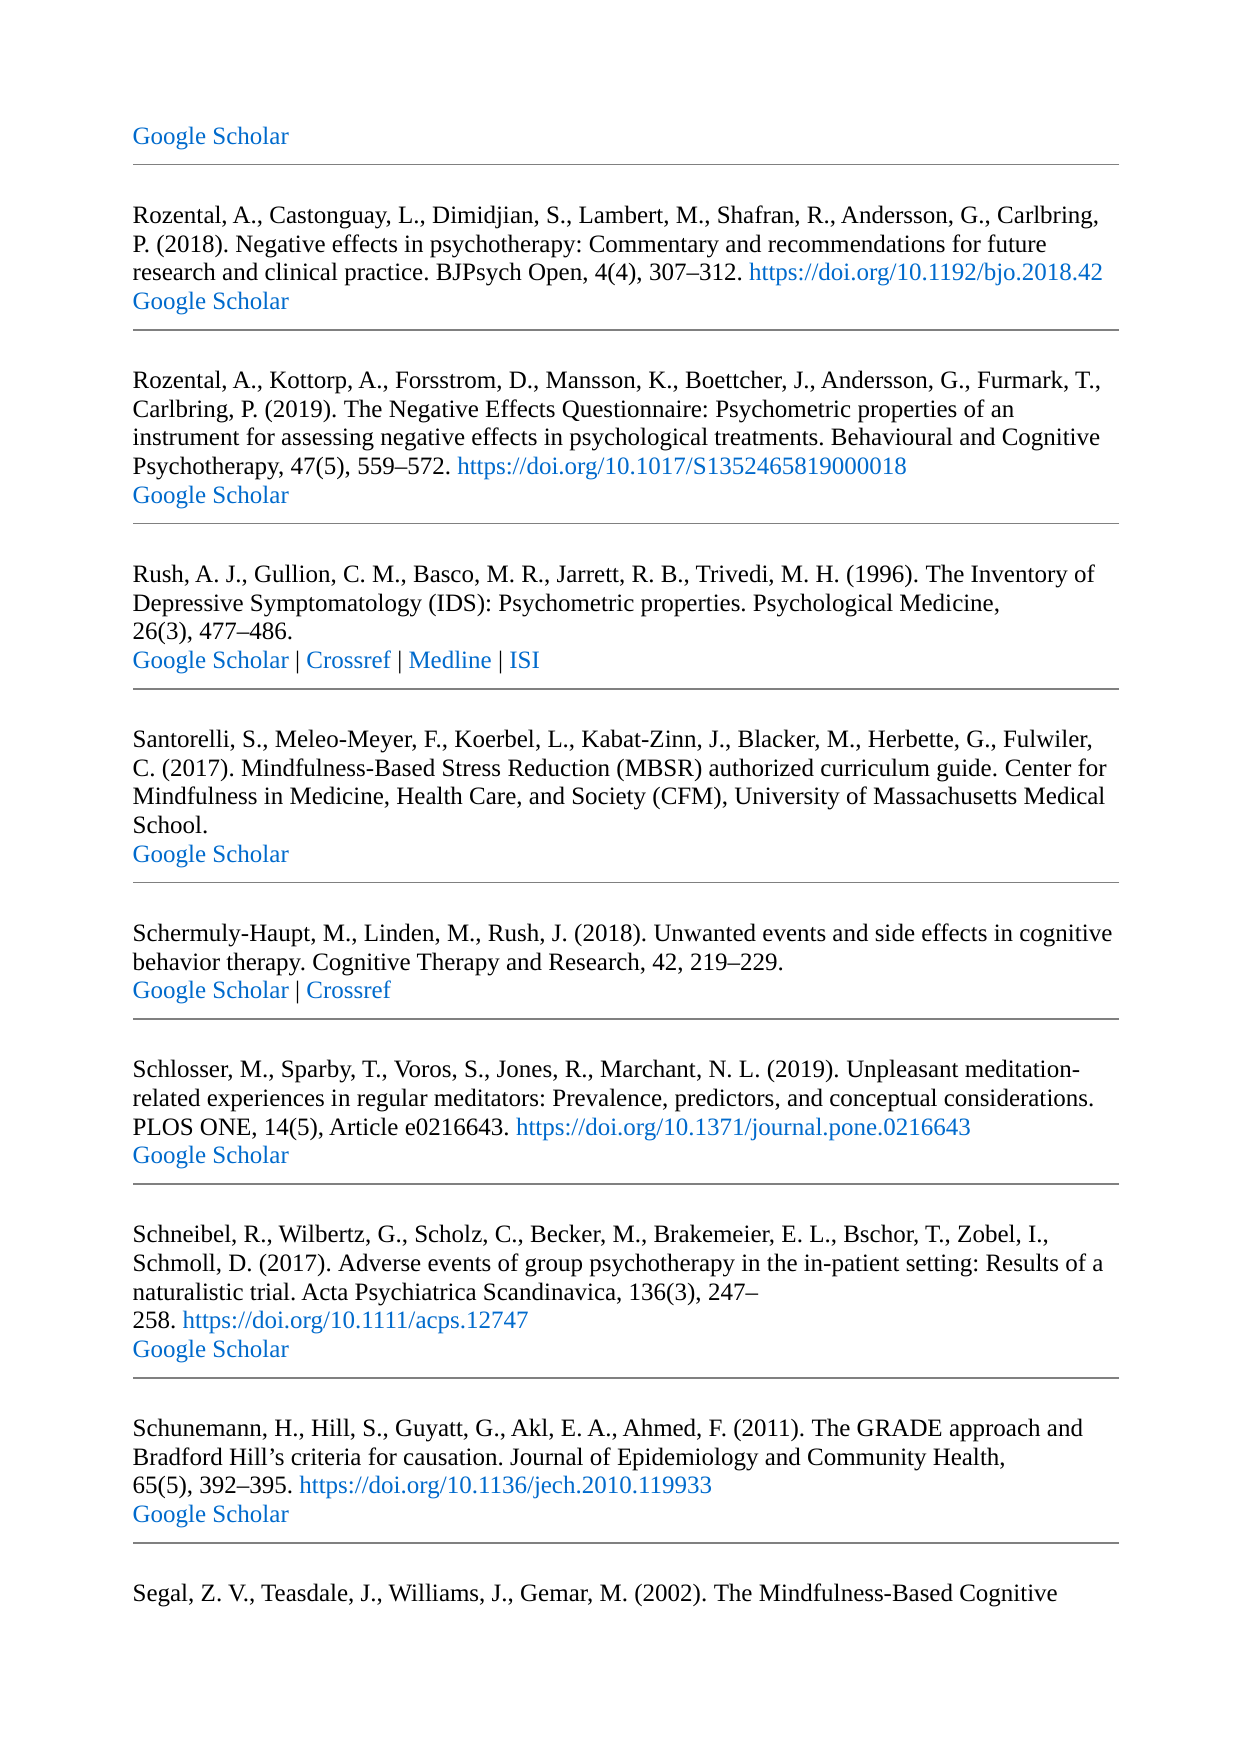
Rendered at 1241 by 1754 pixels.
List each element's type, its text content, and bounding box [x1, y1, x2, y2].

table_cell Schneibel, R., Wilbertz, G., Scholz, C., Becker, M., Brakemeier, E. L., Bschor, T., Zobel, I., Schmoll, D. (2017). Adverse events of group psychotherapy in the in-patient setting: Results of a naturalistic trial. Acta Psychiatrica Scandinavica, 136(3), 247–258. https://doi.org/10.1111/acps.12747 Google Scholar [130, 1216, 1122, 1410]
table_cell [118, 1410, 129, 1575]
table_cell Schlosser, M., Sparby, T., Voros, S., Jones, R., Marchant, N. L. (2019). Unpleasant meditation-related experiences in regular meditators: Prevalence, predictors, and conceptual considerations. PLOS ONE, 14(5), Article e0216643. https://doi.org/10.1371/journal.pone.0216643 Google Scholar [130, 1051, 1122, 1216]
table_cell [118, 915, 129, 1051]
table_cell [118, 1216, 129, 1410]
table_cell Schunemann, H., Hill, S., Guyatt, G., Akl, E. A., Ahmed, F. (2011). The GRADE approach and Bradford Hill’s criteria for causation. Journal of Epidemiology and Community Health, 65(5), 392–395. https://doi.org/10.1136/jech.2010.119933 Google Scholar [130, 1410, 1122, 1575]
table_cell Segal, Z. V., Teasdale, J., Williams, J., Gemar, M. (2002). The Mindfulness-Based Cognitive [130, 1575, 1122, 1610]
table_cell Rozental, A., Kottorp, A., Forsstrom, D., Mansson, K., Boettcher, J., Andersson, G., Furmark, T., Carlbring, P. (2019). The Negative Effects Questionnaire: Psychometric properties of an instrument for assessing negative effects in psychological treatments. Behavioural and Cognitive Psychotherapy, 47(5), 559–572. https://doi.org/10.1017/S1352465819000018 Google Scholar [130, 362, 1122, 556]
table_cell [118, 197, 129, 362]
table_cell Santorelli, S., Meleo-Meyer, F., Koerbel, L., Kabat-Zinn, J., Blacker, M., Herbette, G., Fulwiler, C. (2017). Mindfulness-Based Stress Reduction (MBSR) authorized curriculum guide. Center for Mindfulness in Medicine, Health Care, and Society (CFM), University of Massachusetts Medical School. Google Scholar [130, 721, 1122, 915]
table_cell [118, 556, 129, 721]
table_cell [118, 1575, 129, 1610]
table_cell Rozental, A., Castonguay, L., Dimidjian, S., Lambert, M., Shafran, R., Andersson, G., Carlbring, P. (2018). Negative effects in psychotherapy: Commentary and recommendations for future research and clinical practice. BJPsych Open, 4(4), 307–312. https://doi.org/10.1192/bjo.2018.42 Google Scholar [130, 197, 1122, 362]
table_cell Rush, A. J., Gullion, C. M., Basco, M. R., Jarrett, R. B., Trivedi, M. H. (1996). The Inventory of Depressive Symptomatology (IDS): Psychometric properties. Psychological Medicine, 26(3), 477–486. Google Scholar | Crossref | Medline | ISI [130, 556, 1122, 721]
table_cell [118, 362, 129, 556]
table_cell Google Scholar [130, 118, 1122, 197]
table_cell Schermuly-Haupt, M., Linden, M., Rush, J. (2018). Unwanted events and side effects in cognitive behavior therapy. Cognitive Therapy and Research, 42, 219–229. Google Scholar | Crossref [130, 915, 1122, 1051]
table_cell [118, 1051, 129, 1216]
table_cell [118, 721, 129, 915]
table_cell [118, 118, 129, 197]
